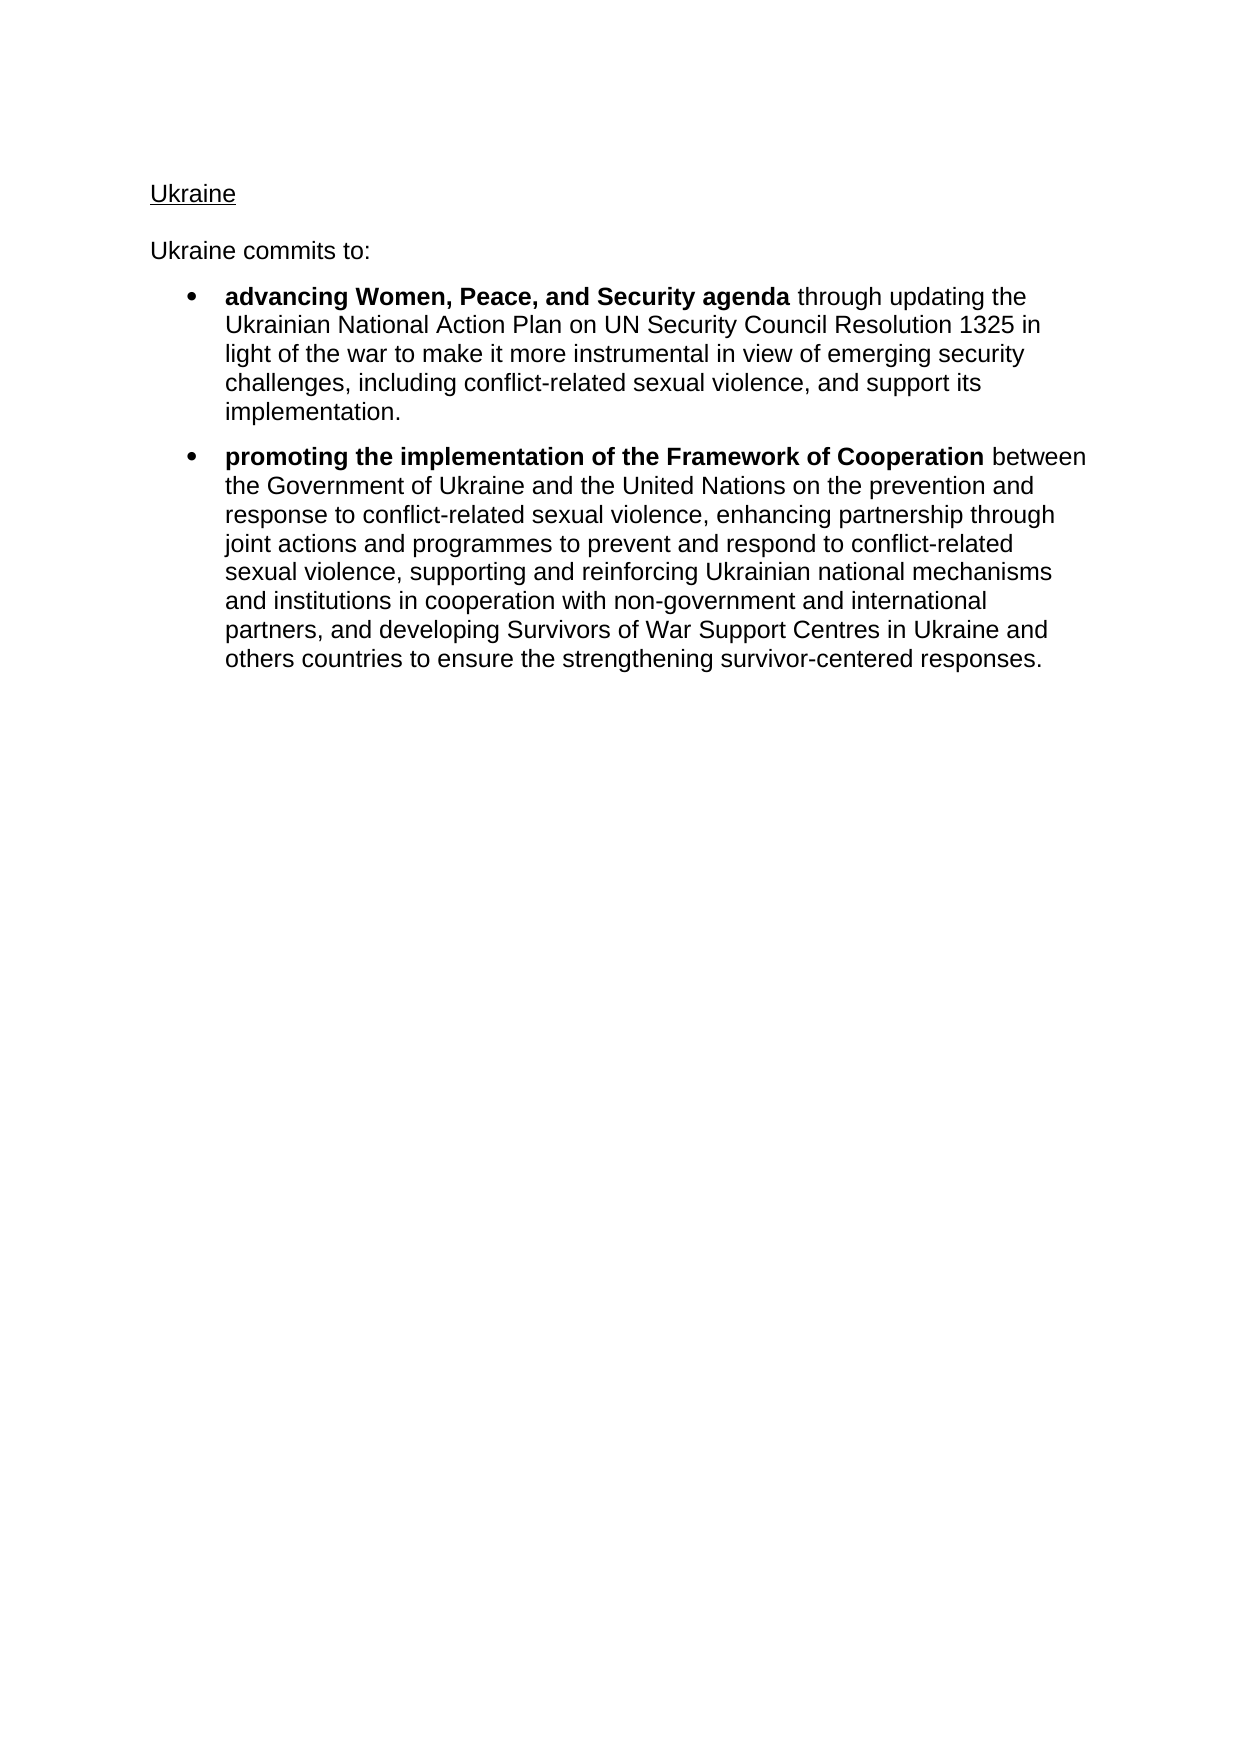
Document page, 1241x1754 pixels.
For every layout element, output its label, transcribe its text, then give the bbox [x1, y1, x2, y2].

text Ukraine commits to: [150, 236, 1090, 265]
list promoting the implementation of the Framework of Cooperation between the Government of Ukraine and the United Nations on the prevention and response to conflict-related sexual violence, enhancing partnership through joint actions and programmes to prevent and respond to conflict-related sexual violence, supporting and reinforcing Ukrainian national mechanisms and institutions in cooperation with non-government and international partners, and developing Survivors of War Support Centres in Ukraine and others countries to ensure the strengthening survivor-centered responses. [187, 442, 1090, 672]
list advancing Women, Peace, and Security agenda through updating the Ukrainian National Action Plan on UN Security Council Resolution 1325 in light of the war to make it more instrumental in view of emerging security challenges, including conflict-related sexual violence, and support its implementation. [187, 282, 1090, 426]
text Ukraine [150, 179, 1090, 207]
